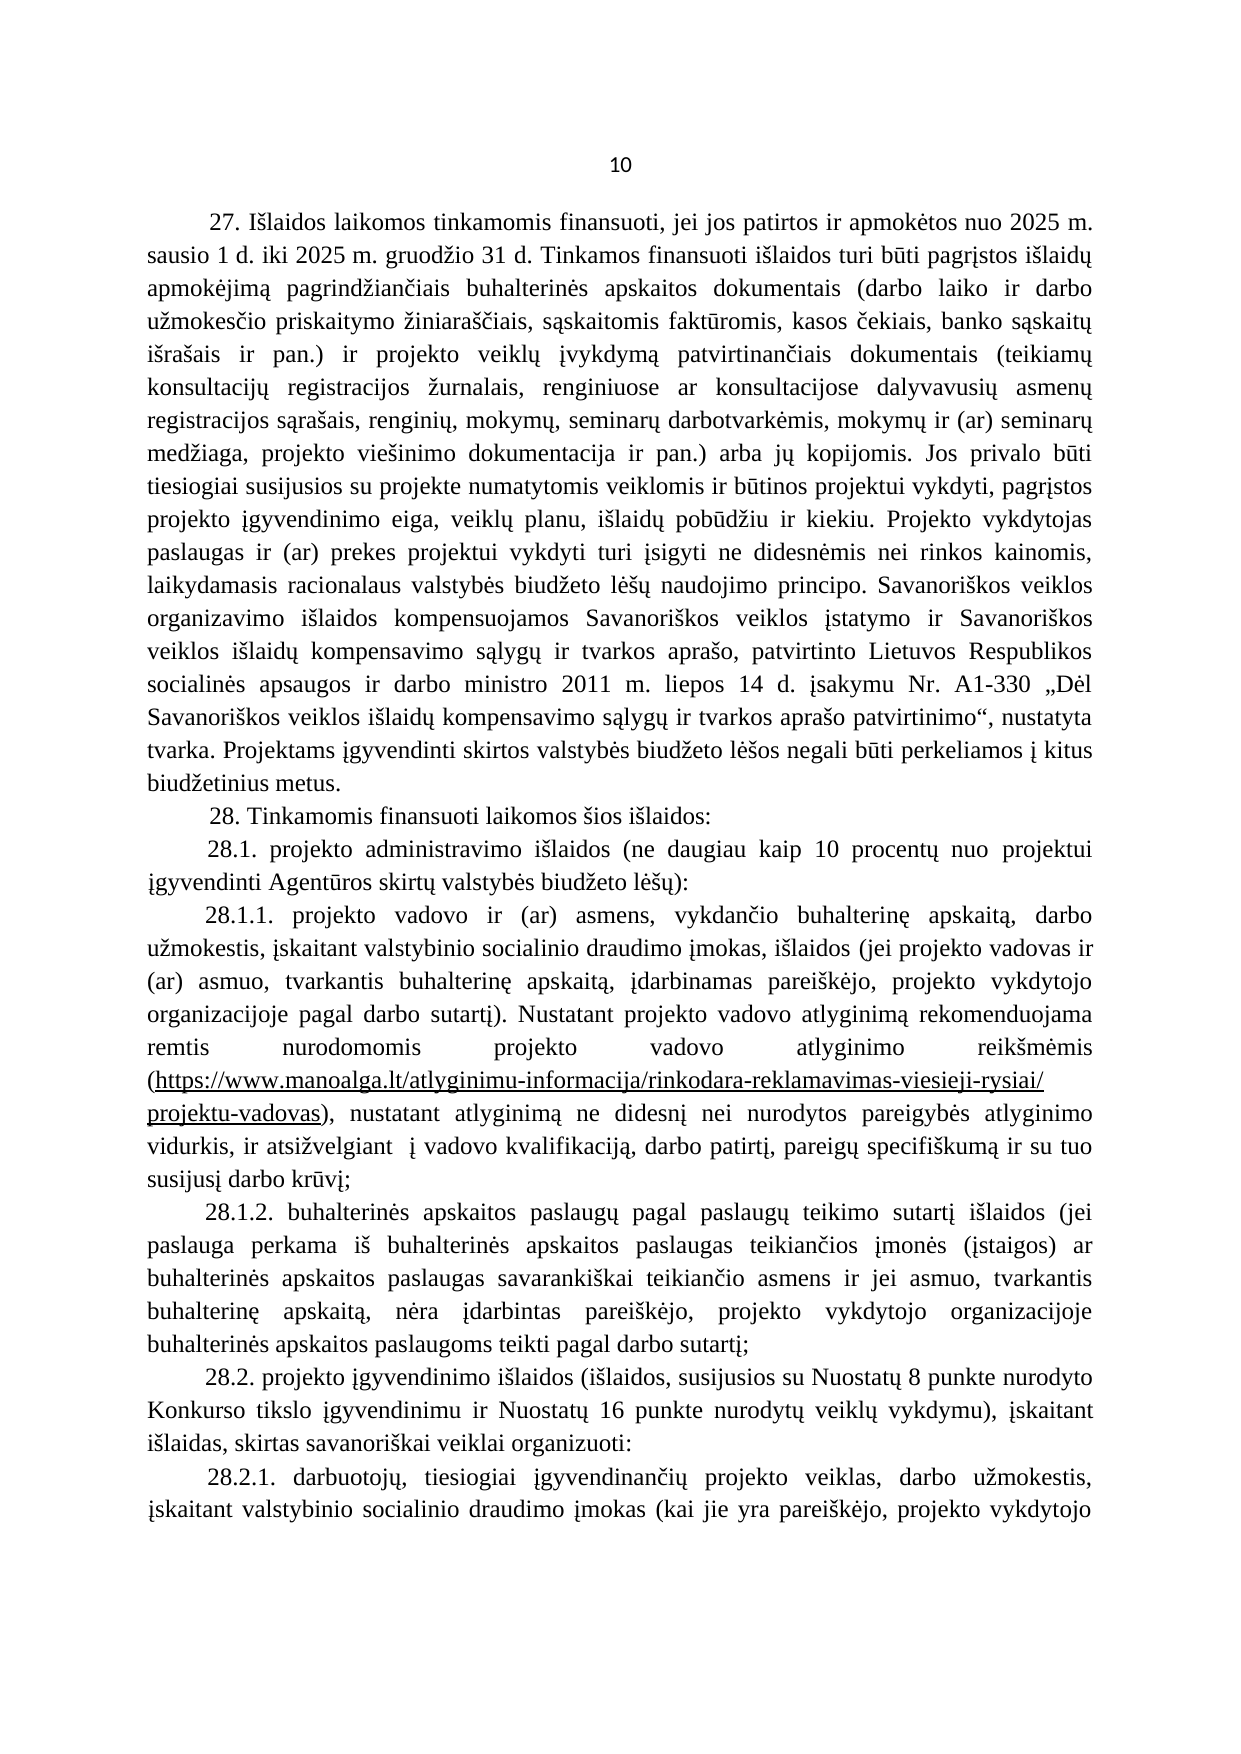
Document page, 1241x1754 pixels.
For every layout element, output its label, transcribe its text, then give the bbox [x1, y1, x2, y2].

text 28.1.1. projekto vadovo ir (ar) asmens, vykdančio buhalterinę apskaitą, darbo užmokestis, įskaitant valstybinio socialinio draudimo įmokas, išlaidos (jei projekto vadovas ir (ar) asmuo, tvarkantis buhalterinę apskaitą, įdarbinamas pareiškėjo, projekto vykdytojo organizacijoje pagal darbo sutartį). Nustatant projekto vadovo atlyginimą rekomenduojama remtis nurodomomis projekto vadovo atlyginimo reikšmėmis (https://www.manoalga.lt/atlyginimu-informacija/rinkodara-reklamavimas-viesieji-rysiai/projektu-vadovas), nustatant atlyginimą ne didesnį nei nurodytos pareigybės atlyginimo vidurkis, ir atsižvelgiant į vadovo kvalifikaciją, darbo patirtį, pareigų specifiškumą ir su tuo susijusį darbo krūvį; [147, 900, 1093, 1193]
text 28.1. projekto administravimo išlaidos (ne daugiau kaip 10 procentų nuo projektui įgyvendinti Agentūros skirtų valstybės biudžeto lėšų): [148, 834, 1092, 896]
text 28.1.2. buhalterinės apskaitos paslaugų pagal paslaugų teikimo sutartį išlaidos (jei paslauga perkama iš buhalterinės apskaitos paslaugas teikiančios įmonės (įstaigos) ar buhalterinės apskaitos paslaugas savarankiškai teikiančio asmens ir jei asmuo, tvarkantis buhalterinę apskaitą, nėra įdarbintas pareiškėjo, projekto vykdytojo organizacijoje buhalterinės apskaitos paslaugoms teikti pagal darbo sutartį; [147, 1197, 1093, 1358]
text 27. Išlaidos laikomos tinkamomis finansuoti, jei jos patirtos ir apmokėtos nuo 2025 m. sausio 1 d. iki 2025 m. gruodžio 31 d. Tinkamos finansuoti išlaidos turi būti pagrįstos išlaidų apmokėjimą pagrindžiančiais buhalterinės apskaitos dokumentais (darbo laiko ir darbo užmokesčio priskaitymo žiniaraščiais, sąskaitomis faktūromis, kasos čekiais, banko sąskaitų išrašais ir pan.) ir projekto veiklų įvykdymą patvirtinančiais dokumentais (teikiamų konsultacijų registracijos žurnalais, renginiuose ar konsultacijose dalyvavusių asmenų registracijos sąrašais, renginių, mokymų, seminarų darbotvarkėmis, mokymų ir (ar) seminarų medžiaga, projekto viešinimo dokumentacija ir pan.) arba jų kopijomis. Jos privalo būti tiesiogiai susijusios su projekte numatytomis veiklomis ir būtinos projektui vykdyti, pagrįstos projekto įgyvendinimo eiga, veiklų planu, išlaidų pobūdžiu ir kiekiu. Projekto vykdytojas paslaugas ir (ar) prekes projektui vykdyti turi įsigyti ne didesnėmis nei rinkos kainomis, laikydamasis racionalaus valstybės biudžeto lėšų naudojimo principo. Savanoriškos veiklos organizavimo išlaidos kompensuojamos Savanoriškos veiklos įstatymo ir Savanoriškos veiklos išlaidų kompensavimo sąlygų ir tvarkos aprašo, patvirtinto Lietuvos Respublikos socialinės apsaugos ir darbo ministro 2011 m. liepos 14 d. įsakymu Nr. A1-330 „Dėl Savanoriškos veiklos išlaidų kompensavimo sąlygų ir tvarkos aprašo patvirtinimo“, nustatyta tvarka. Projektams įgyvendinti skirtos valstybės biudžeto lėšos negali būti perkeliamos į kitus biudžetinius metus. [147, 207, 1093, 797]
text 28. Tinkamomis finansuoti laikomos šios išlaidos: [150, 801, 1093, 830]
text 28.2.1. darbuotojų, tiesiogiai įgyvendinančių projekto veiklas, darbo užmokestis, įskaitant valstybinio socialinio draudimo įmokas (kai jie yra pareiškėjo, projekto vykdytojo [148, 1462, 1092, 1523]
text 28.2. projekto įgyvendinimo išlaidos (išlaidos, susijusios su Nuostatų 8 punkte nurodyto Konkurso tikslo įgyvendinimu ir Nuostatų 16 punkte nurodytų veiklų vykdymu), įskaitant išlaidas, skirtas savanoriškai veiklai organizuoti: [147, 1362, 1093, 1457]
